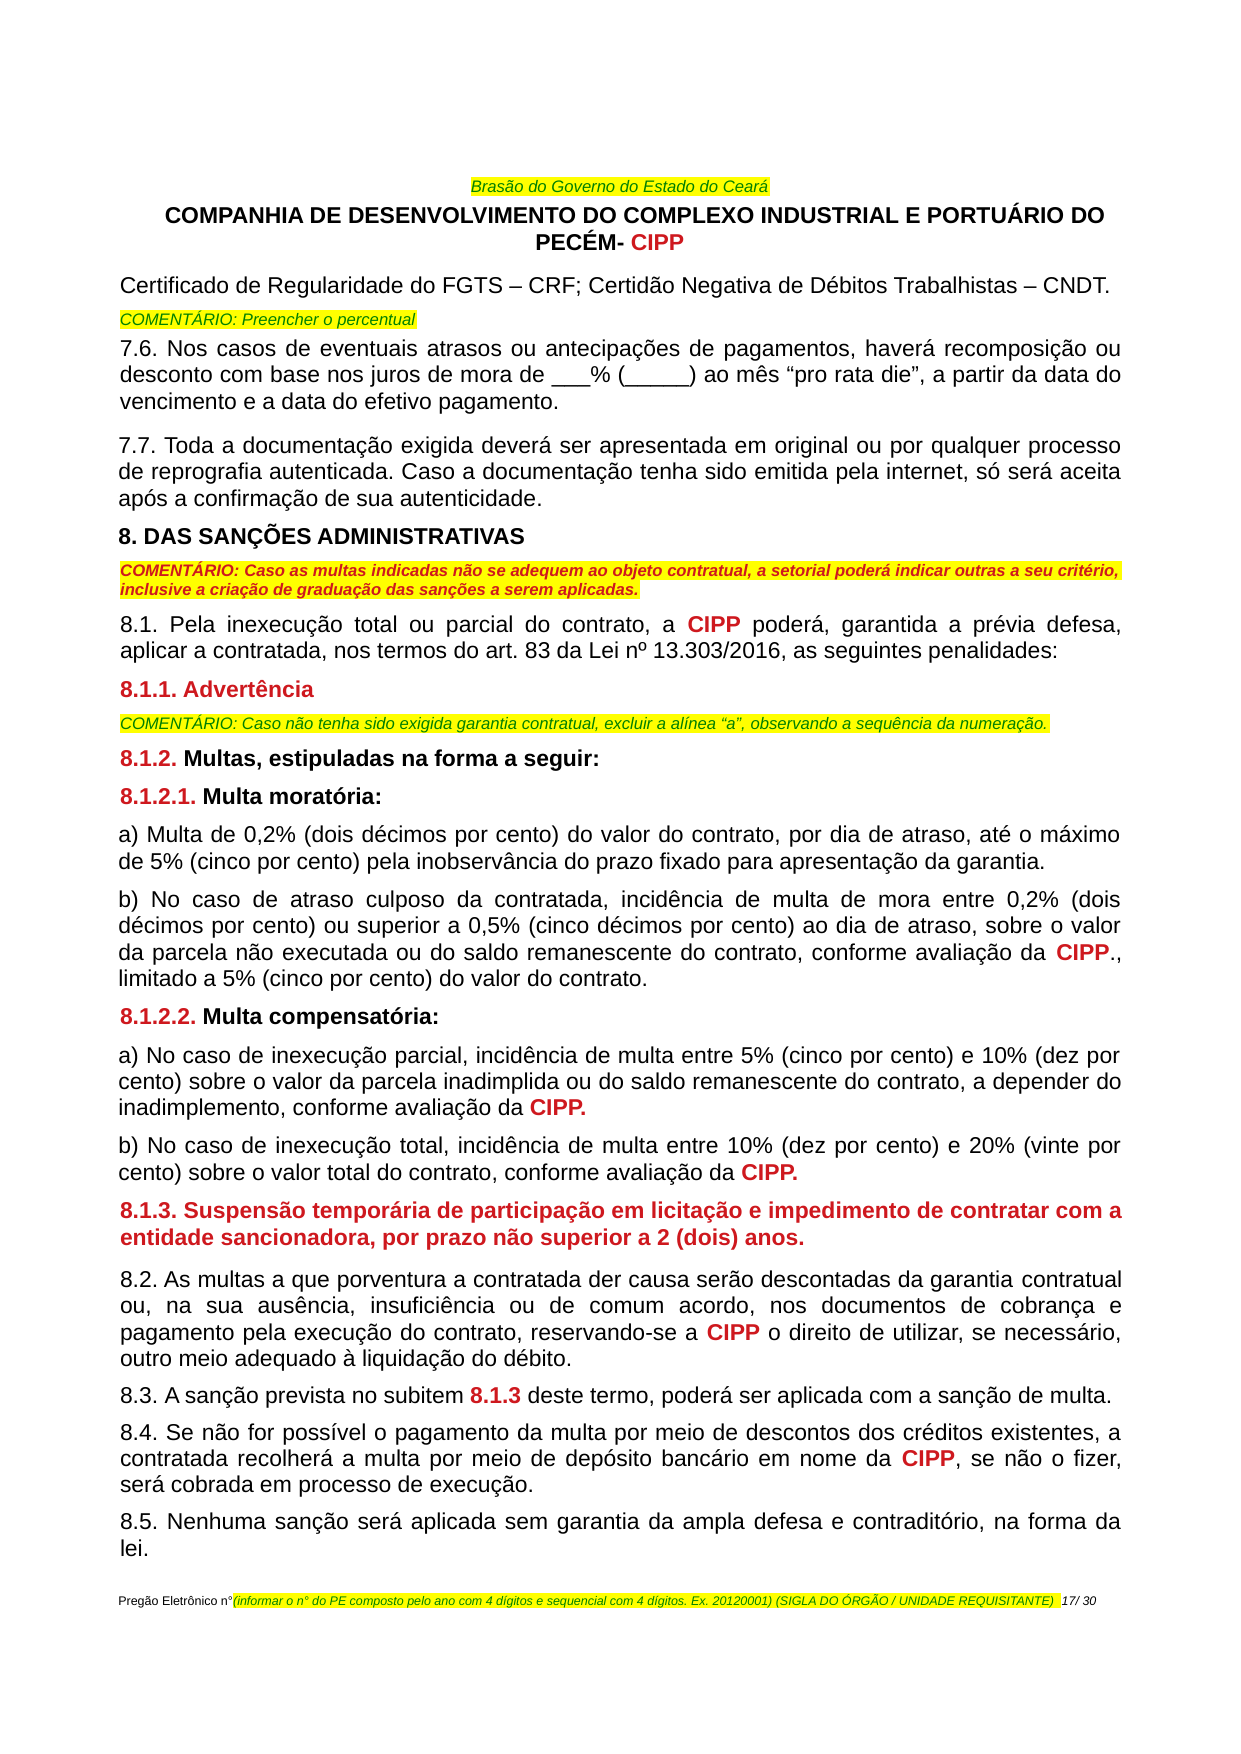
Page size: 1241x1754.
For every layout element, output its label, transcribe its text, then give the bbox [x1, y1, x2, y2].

text 8.1.2.1. Multa moratória: [120, 783, 1122, 809]
text 8.3. A sanção prevista no subitem 8.1.3 deste termo, poderá ser aplicada com a sanção de multa. [120, 1382, 1122, 1408]
text 8.1.3. Suspensão temporária de participação em licitação e impedimento de contratar com a entidade sancionadora, por prazo não superior a 2 (dois) anos. [120, 1197, 1122, 1250]
text COMENTÁRIO: Caso as multas indicadas não se adequem ao objeto contratual, a setorial poderá indicar outras a seu critério, inclusive a criação de graduação das sanções a serem aplicadas. [120, 561, 1122, 599]
text 8.2. As multas a que porventura a contratada der causa serão descontadas da garantia contratual ou, na sua ausência, insuficiência ou de comum acordo, nos documentos de cobrança e pagamento pela execução do contrato, reservando-se a CIPP o direito de utilizar, se necessário, outro meio adequado à liquidação do débito. [120, 1266, 1122, 1372]
text 7.7. Toda a documentação exigida deverá ser apresentada em original ou por qualquer processo de reprografia autenticada. Caso a documentação tenha sido emitida pela internet, só será aceita após a confirmação de sua autenticidade. [118, 432, 1122, 511]
text COMENTÁRIO: Preencher o percentual [119, 310, 1122, 329]
text Certificado de Regularidade do FGTS – CRF; Certidão Negativa de Débitos Trabalhistas – CNDT. [119, 272, 1122, 298]
text a) No caso de inexecução parcial, incidência de multa entre 5% (cinco por cento) e 10% (dez por cento) sobre o valor da parcela inadimplida ou do saldo remanescente do contrato, a depender do inadimplemento, conforme avaliação da CIPP. [118, 1042, 1122, 1121]
text 8. DAS SANÇÕES ADMINISTRATIVAS [118, 523, 1122, 549]
text 8.1.2.2. Multa compensatória: [120, 1003, 1122, 1030]
text a) Multa de 0,2% (dois décimos por cento) do valor do contrato, por dia de atraso, até o máximo de 5% (cinco por cento) pela inobservância do prazo fixado para apresentação da garantia. [118, 821, 1122, 874]
text 8.1.1. Advertência [120, 676, 1122, 702]
text 8.1.2. Multas, estipuladas na forma a seguir: [120, 745, 1122, 771]
text 8.4. Se não for possível o pagamento da multa por meio de descontos dos créditos existentes, a contratada recolherá a multa por meio de depósito bancário em nome da CIPP, se não o fizer, será cobrada em processo de execução. [120, 1419, 1122, 1498]
text 8.1. Pela inexecução total ou parcial do contrato, a CIPP poderá, garantida a prévia defesa, aplicar a contratada, nos termos do art. 83 da Lei nº 13.303/2016, as seguintes penalidades: [120, 611, 1122, 664]
text 7.6. Nos casos de eventuais atrasos ou antecipações de pagamentos, haverá recomposição ou desconto com base nos juros de mora de ___% (_____) ao mês “pro rata die”, a partir da data do vencimento e a data do efetivo pagamento. [119, 335, 1122, 414]
text COMENTÁRIO: Caso não tenha sido exigida garantia contratual, excluir a alínea “a”, observando a sequência da numeração. [120, 714, 1122, 733]
text b) No caso de atraso culposo da contratada, incidência de multa de mora entre 0,2% (dois décimos por cento) ou superior a 0,5% (cinco décimos por cento) ao dia de atraso, sobre o valor da parcela não executada ou do saldo remanescente do contrato, conforme avaliação da CIPP., limitado a 5% (cinco por cento) do valor do contrato. [118, 886, 1122, 991]
text 8.5. Nenhuma sanção será aplicada sem garantia da ampla defesa e contraditório, na forma da lei. [120, 1508, 1122, 1561]
text b) No caso de inexecução total, incidência de multa entre 10% (dez por cento) e 20% (vinte por cento) sobre o valor total do contrato, conforme avaliação da CIPP. [118, 1132, 1122, 1185]
